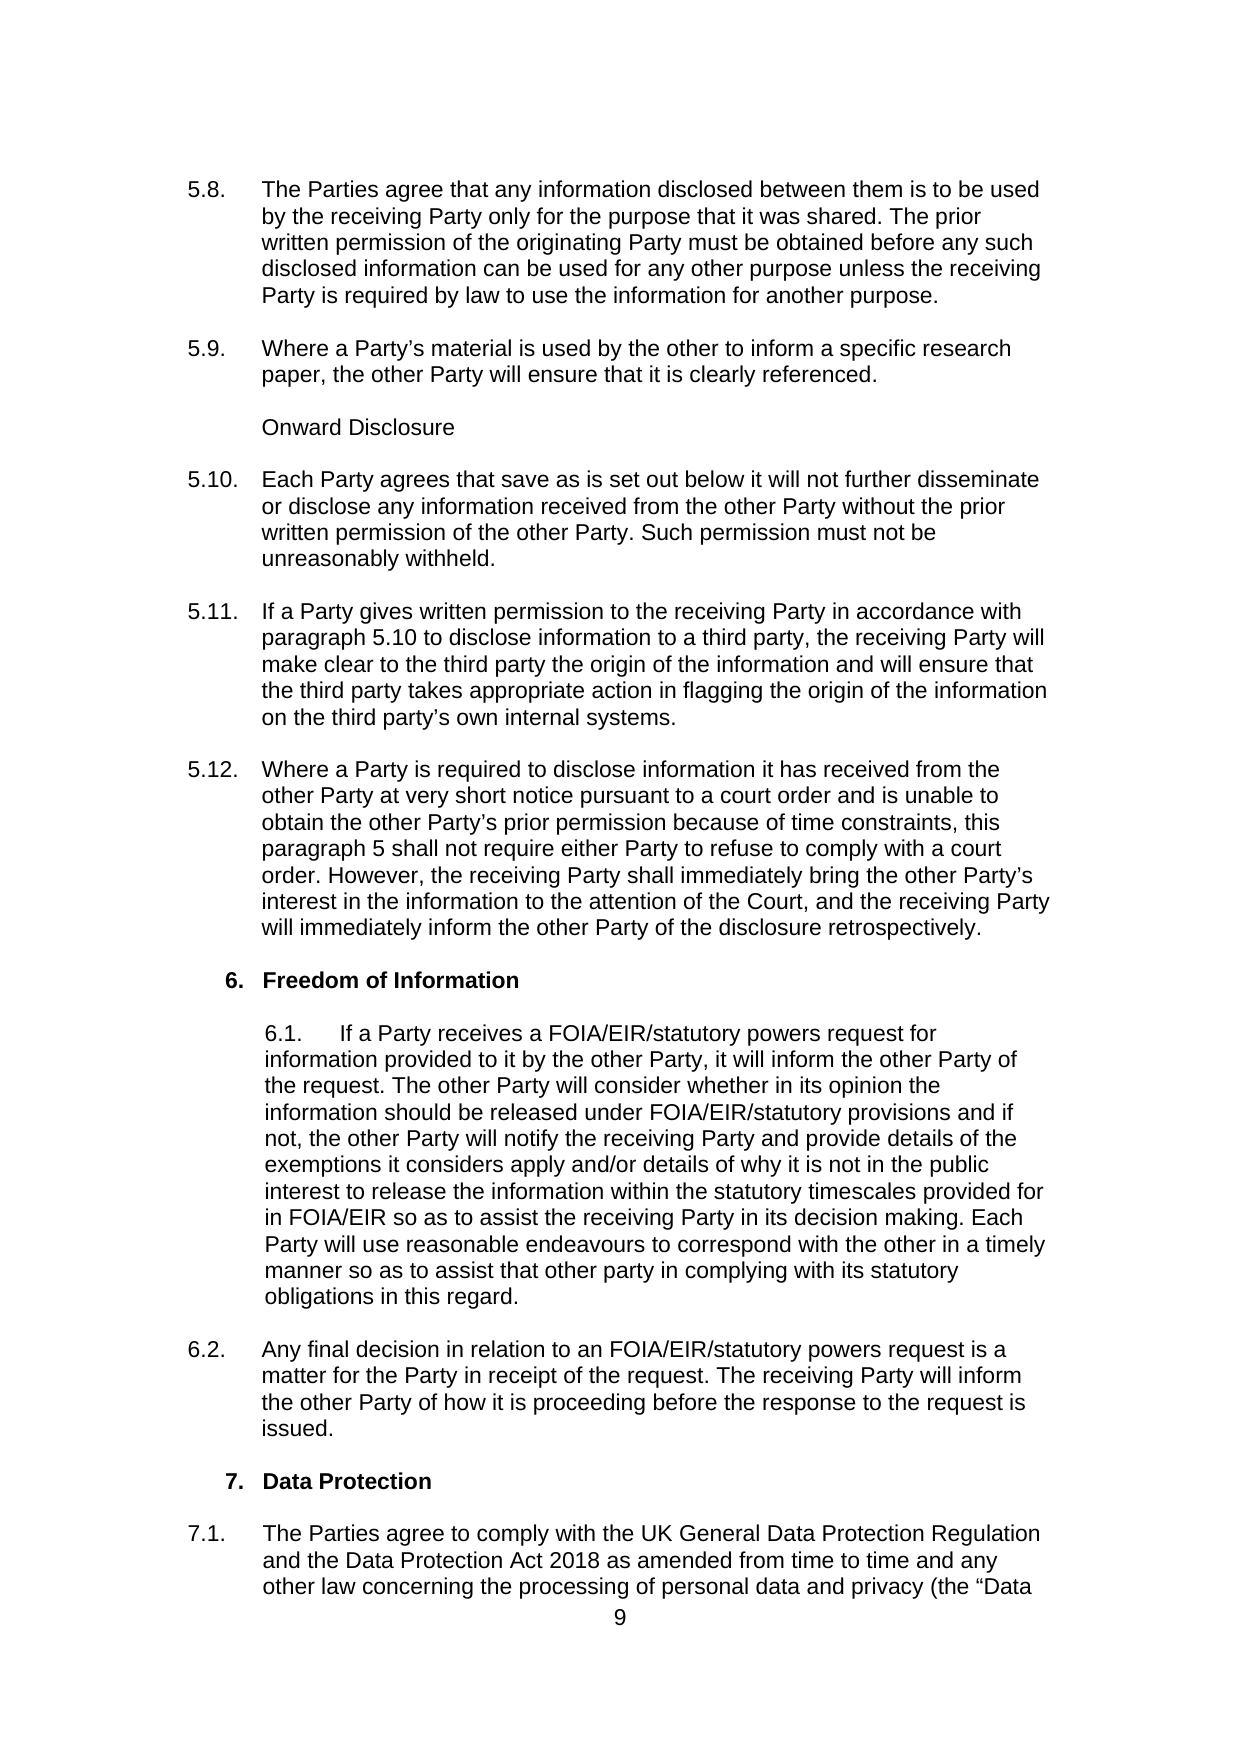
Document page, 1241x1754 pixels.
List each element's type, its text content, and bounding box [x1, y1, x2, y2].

subtitle Freedom of Information [225, 967, 1053, 993]
list Where a Party is required to disclose information it has received from the other Party at very short notice pursuant to a court order and is unable to obtain the other Party’s prior permission because of time constraints, this paragraph 5 shall not require either Party to refuse to comply with a court order. However, the receiving Party shall immediately bring the other Party’s interest in the information to the attention of the Court, and the receiving Party will immediately inform the other Party of the disclosure retrospectively. [187, 756, 1053, 941]
list The Parties agree that any information disclosed between them is to be used by the receiving Party only for the purpose that it was shared. The prior written permission of the originating Party must be obtained before any such disclosed information can be used for any other purpose unless the receiving Party is required by law to use the information for another purpose. [187, 176, 1053, 308]
list Each Party agrees that save as is set out below it will not further disseminate or disclose any information received from the other Party without the prior written permission of the other Party. Such permission must not be unreasonably withheld. [187, 466, 1053, 572]
list The Parties agree to comply with the UK General Data Protection Regulation and the Data Protection Act 2018 as amended from time to time and any other law concerning the processing of personal data and privacy (the “Data [187, 1520, 1053, 1599]
list If a Party gives written permission to the receiving Party in accordance with paragraph 5.10 to disclose information to a third party, the receiving Party will make clear to the third party the origin of the information and will ensure that the third party takes appropriate action in flagging the origin of the information on the third party’s own internal systems. [187, 598, 1053, 730]
list Where a Party’s material is used by the other to inform a specific research paper, the other Party will ensure that it is clearly referenced. [187, 334, 1053, 387]
subtitle Data Protection [225, 1468, 1053, 1494]
subtitle Onward Disclosure [261, 413, 1053, 440]
list Any final decision in relation to an FOIA/EIR/statutory powers request is a matter for the Party in receipt of the request. The receiving Party will inform the other Party of how it is proceeding before the response to the request is issued. [187, 1336, 1053, 1441]
list If a Party receives a FOIA/EIR/statutory powers request for information provided to it by the other Party, it will inform the other Party of the request. The other Party will consider whether in its opinion the information should be released under FOIA/EIR/statutory provisions and if not, the other Party will notify the receiving Party and provide details of the exemptions it considers apply and/or details of why it is not in the public interest to release the information within the statutory timescales provided for in FOIA/EIR so as to assist the receiving Party in its decision making. Each Party will use reasonable endeavours to correspond with the other in a timely manner so as to assist that other party in complying with its statutory obligations in this regard. [264, 1020, 1053, 1309]
